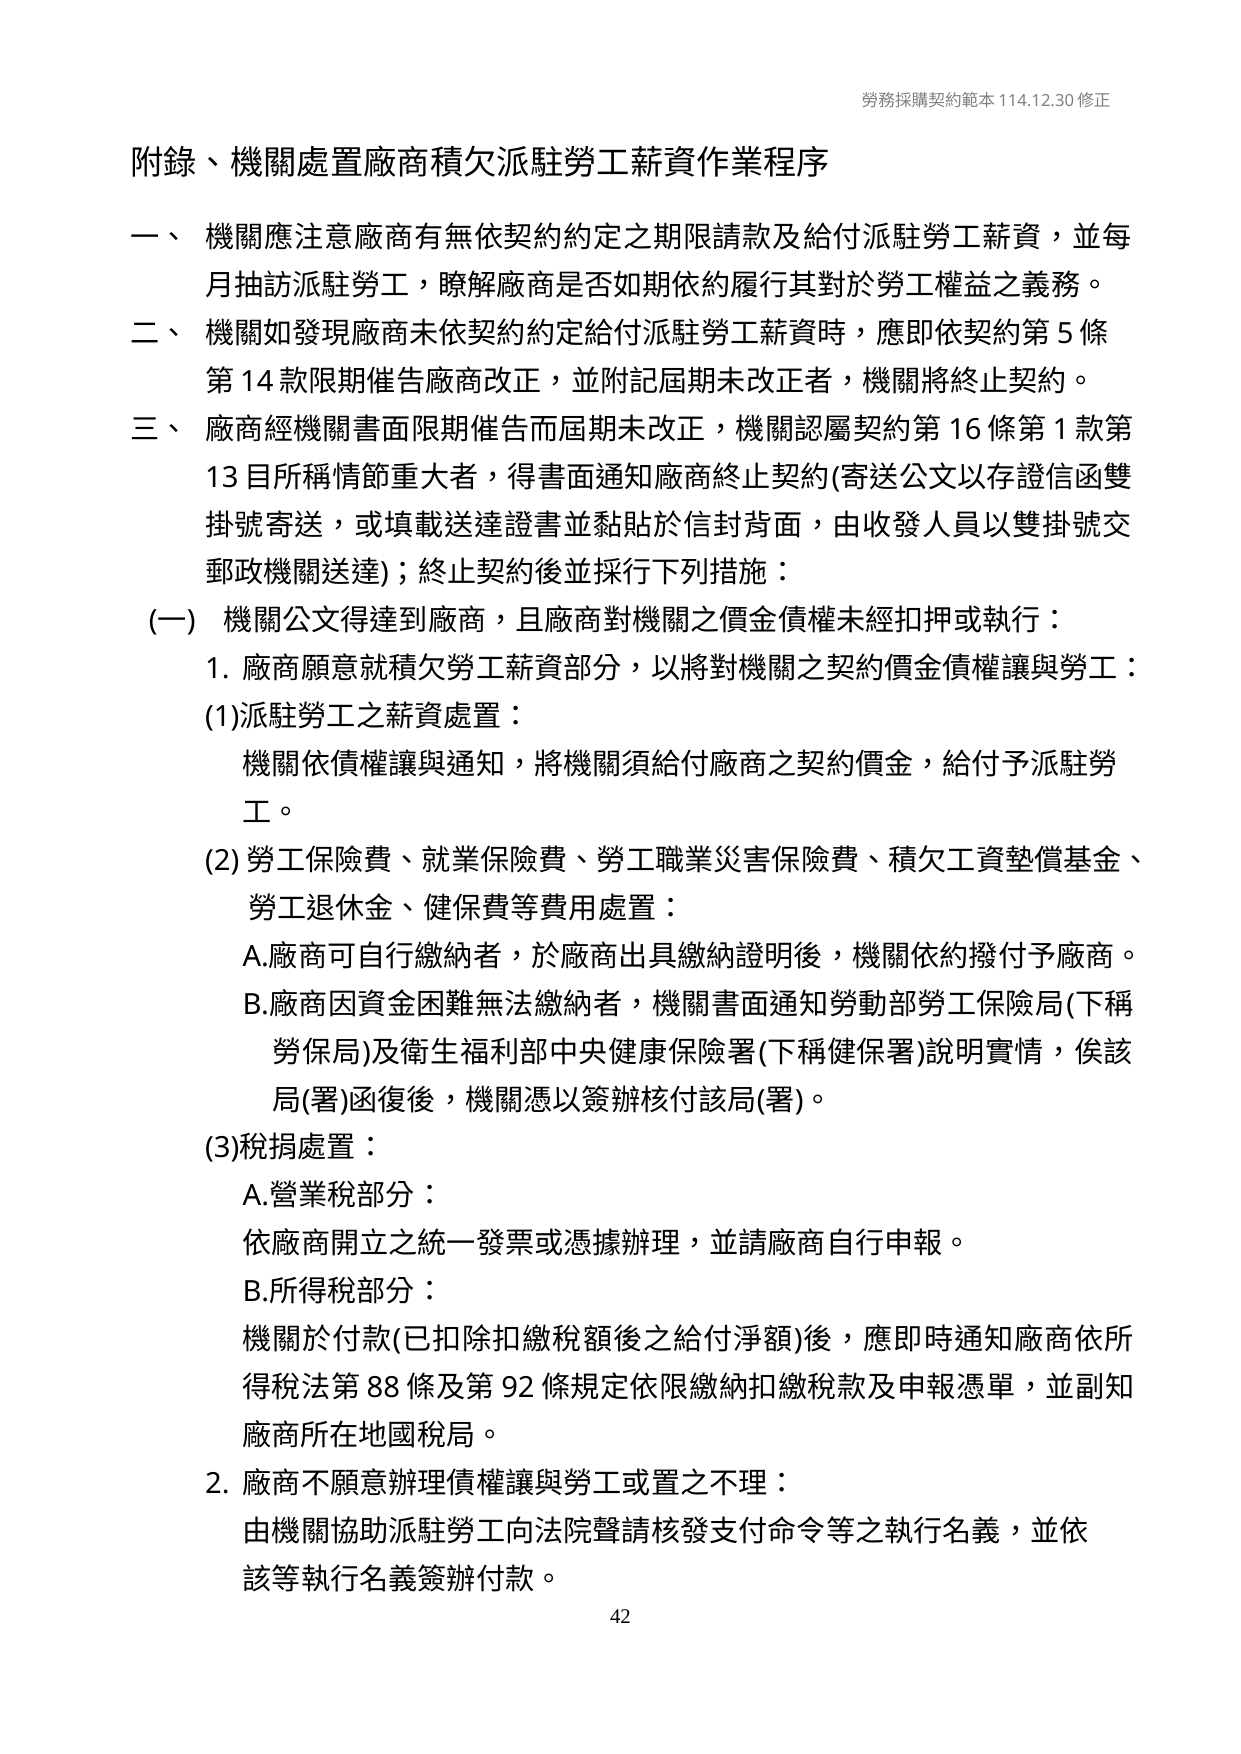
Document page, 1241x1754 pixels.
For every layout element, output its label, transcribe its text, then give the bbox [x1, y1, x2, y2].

text 機關於付款(已扣除扣繳稅額後之給付淨額)後，應即時通知廠商依所得稅法第88條及第92條規定依限繳納扣繳稅款及申報憑單，並副知廠商所在地國稅局。 [242, 1311, 1134, 1455]
text B.廠商因資金困難無法繳納者，機關書面通知勞動部勞工保險局(下稱勞保局)及衛生福利部中央健康保險署(下稱健保署)說明實情，俟該局(署)函復後，機關憑以簽辦核付該局(署)。 [242, 976, 1134, 1119]
text (1)派駐勞工之薪資處置： [205, 688, 1134, 736]
list 機關如發現廠商未依契約約定給付派駐勞工薪資時，應即依契約第5條第14款限期催告廠商改正，並附記屆期未改正者，機關將終止契約。 [130, 305, 1134, 401]
text A.營業稅部分： [242, 1167, 1134, 1215]
text B.所得稅部分： [242, 1263, 1134, 1311]
list 廠商經機關書面限期催告而屆期未改正，機關認屬契約第16條第1款第13目所稱情節重大者，得書面通知廠商終止契約(寄送公文以存證信函雙掛號寄送，或填載送達證書並黏貼於信封背面，由收發人員以雙掛號交郵政機關送達)；終止契約後並採行下列措施： [130, 401, 1134, 592]
list 廠商願意就積欠勞工薪資部分，以將對機關之契約價金債權讓與勞工： [205, 640, 1134, 688]
list 機關應注意廠商有無依契約約定之期限請款及給付派駐勞工薪資，並每月抽訪派駐勞工，瞭解廠商是否如期依約履行其對於勞工權益之義務。 [130, 209, 1134, 305]
text 機關依債權讓與通知，將機關須給付廠商之契約價金，給付予派駐勞工。 [242, 736, 1134, 832]
text A.廠商可自行繳納者，於廠商出具繳納證明後，機關依約撥付予廠商。 [242, 928, 1134, 976]
list 廠商不願意辦理債權讓與勞工或置之不理： [205, 1455, 1134, 1503]
text 由機關協助派駐勞工向法院聲請核發支付命令等之執行名義，並依該等執行名義簽辦付款。 [242, 1503, 1110, 1599]
list 機關公文得達到廠商，且廠商對機關之價金債權未經扣押或執行： [149, 592, 1134, 640]
text (2) 勞工保險費、就業保險費、勞工職業災害保險費、積欠工資墊償基金、勞工退休金、健保費等費用處置： [205, 832, 1134, 928]
text 附錄、機關處置廠商積欠派駐勞工薪資作業程序 [130, 136, 1134, 184]
text 依廠商開立之統一發票或憑據辦理，並請廠商自行申報。 [242, 1215, 1134, 1263]
text (3)稅捐處置： [205, 1119, 1134, 1167]
